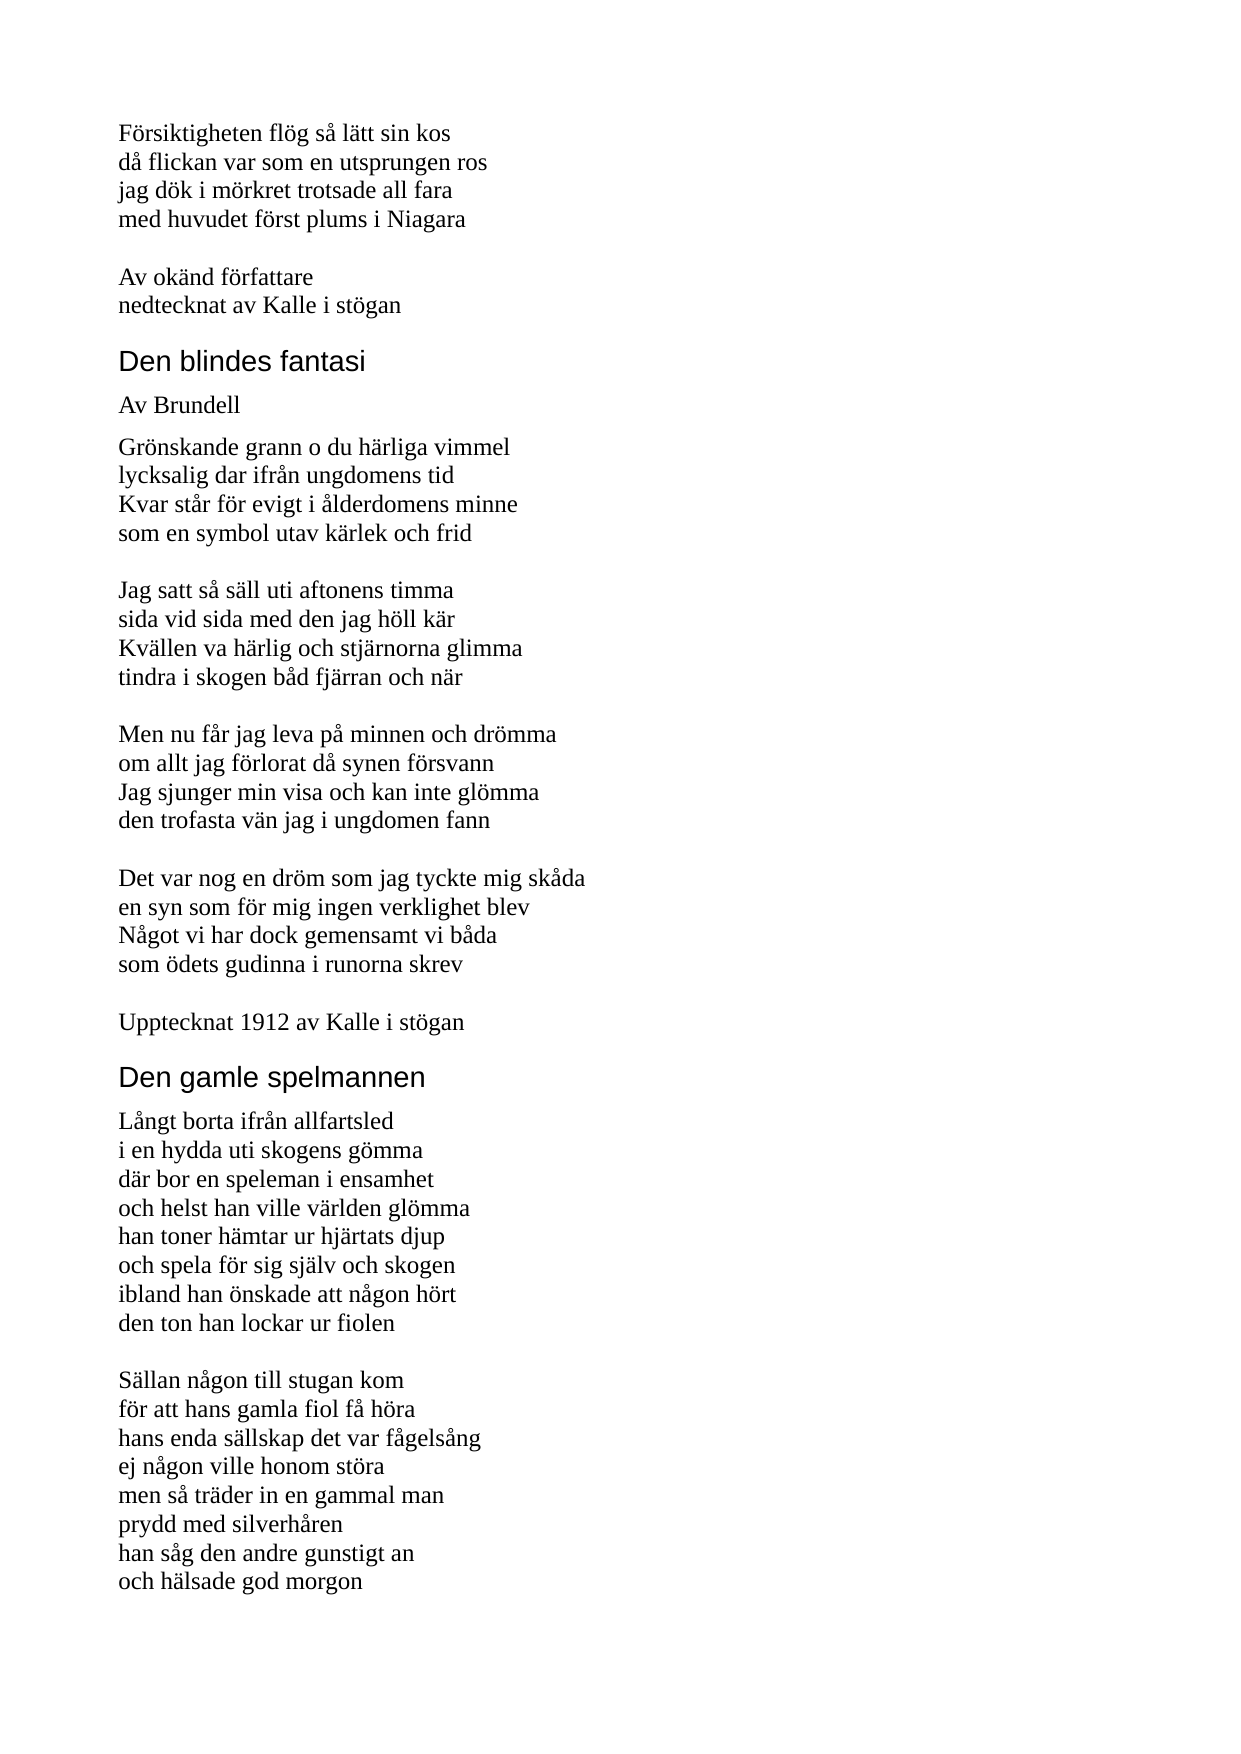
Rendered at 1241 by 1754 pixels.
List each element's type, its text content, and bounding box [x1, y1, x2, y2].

text Långt borta ifrån allfartsled [118, 1106, 1122, 1135]
text Men nu får jag leva på minnen och drömma [118, 719, 1122, 748]
text där bor en speleman i ensamhet [118, 1164, 1122, 1193]
text och spela för sig själv och skogen [118, 1250, 1122, 1279]
text Upptecknat 1912 av Kalle i stögan [118, 1007, 1122, 1035]
text Jag sjunger min visa och kan inte glömma [118, 777, 1122, 805]
text för att hans gamla fiol få höra [118, 1394, 1122, 1423]
text och helst han ville världen glömma [118, 1193, 1122, 1221]
text den trofasta vän jag i ungdomen fann [118, 805, 1122, 834]
text hans enda sällskap det var fågelsång [118, 1423, 1122, 1451]
text prydd med silverhåren [118, 1509, 1122, 1538]
text Av okänd författare [118, 262, 1122, 291]
text i en hydda uti skogens gömma [118, 1135, 1122, 1164]
text han såg den andre gunstigt an [118, 1538, 1122, 1566]
text Sällan någon till stugan kom [118, 1365, 1122, 1394]
text och hälsade god morgon [118, 1566, 1122, 1595]
text Av Brundell [118, 390, 1122, 419]
text Försiktigheten flög så lätt sin kos [118, 118, 1122, 147]
text Det var nog en dröm som jag tyckte mig skåda [118, 863, 1122, 892]
text ej någon ville honom störa [118, 1451, 1122, 1480]
text nedtecknat av Kalle i stögan [118, 291, 1122, 319]
text jag dök i mörkret trotsade all fara [118, 176, 1122, 204]
text lycksalig dar ifrån ungdomens tid [118, 460, 1122, 489]
text sida vid sida med den jag höll kär [118, 604, 1122, 633]
text Jag satt så säll uti aftonens timma [118, 575, 1122, 604]
text Grönskande grann o du härliga vimmel [118, 432, 1122, 460]
text en syn som för mig ingen verklighet blev [118, 892, 1122, 920]
text Något vi har dock gemensamt vi båda [118, 920, 1122, 949]
text ibland han önskade att någon hört [118, 1279, 1122, 1308]
text tindra i skogen båd fjärran och när [118, 662, 1122, 690]
text som en symbol utav kärlek och frid [118, 518, 1122, 547]
text Kvar står för evigt i ålderdomens minne [118, 489, 1122, 518]
text den ton han lockar ur fiolen [118, 1308, 1122, 1336]
text med huvudet först plums i Niagara [118, 204, 1122, 233]
text om allt jag förlorat då synen försvann [118, 748, 1122, 777]
text då flickan var som en utsprungen ros [118, 147, 1122, 176]
text han toner hämtar ur hjärtats djup [118, 1221, 1122, 1250]
title Den gamle spelmannen [118, 1060, 1122, 1094]
title Den blindes fantasi [118, 344, 1122, 378]
text men så träder in en gammal man [118, 1480, 1122, 1509]
text Kvällen va härlig och stjärnorna glimma [118, 633, 1122, 662]
text som ödets gudinna i runorna skrev [118, 949, 1122, 978]
